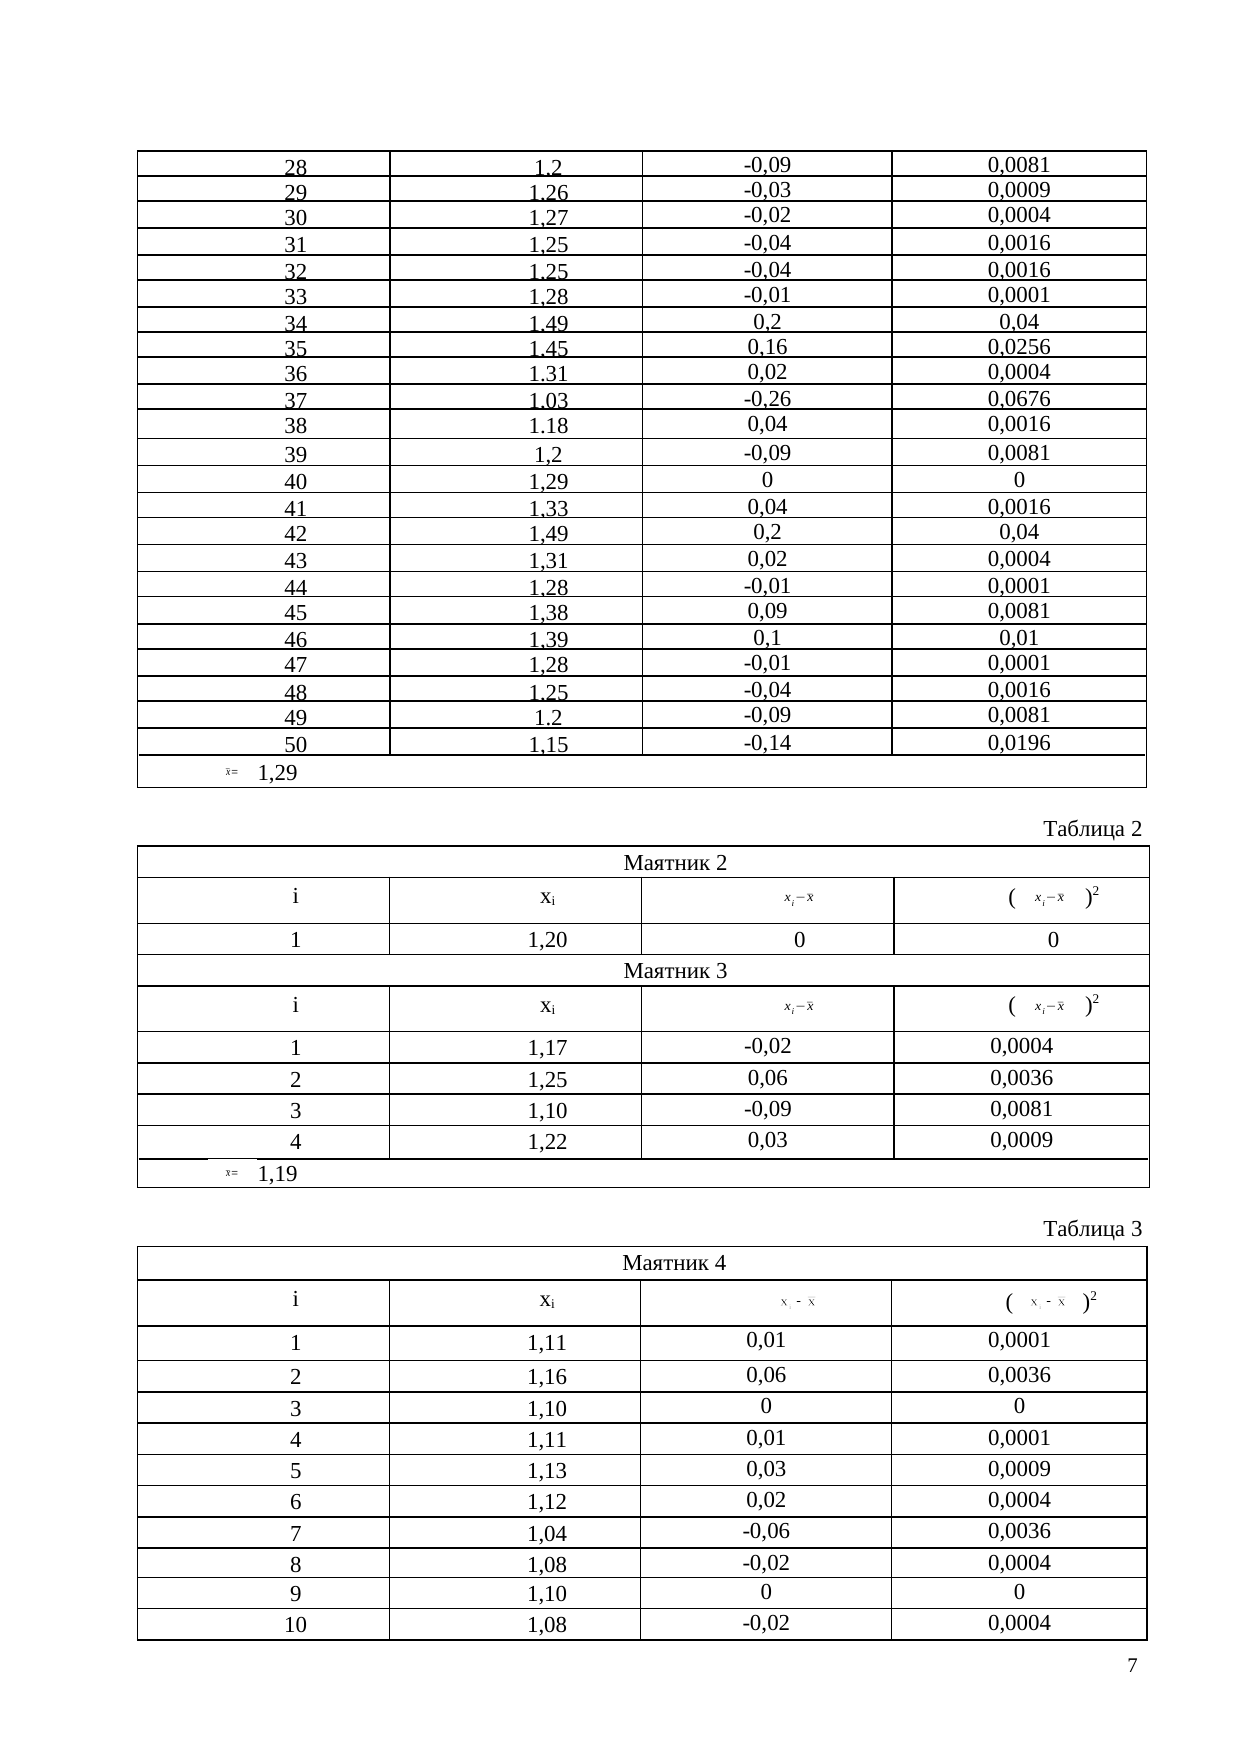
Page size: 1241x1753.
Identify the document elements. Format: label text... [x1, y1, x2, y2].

table_cell 0,0004 [893, 202, 1146, 227]
table_cell 0,0016 [893, 410, 1146, 437]
table_cell 0,1 [643, 625, 891, 648]
table_cell 1,49 [391, 518, 642, 544]
table_cell 1,03 [391, 385, 642, 408]
table_cell 1,39 [391, 625, 642, 648]
table_cell 1,15 [391, 729, 642, 754]
table_cell 0 [641, 1578, 891, 1608]
table_cell 1,2 [391, 152, 642, 175]
table_cell 0,04 [893, 308, 1146, 331]
table_cell 1,08 [390, 1549, 640, 1576]
table_cell 0,0256 [893, 333, 1146, 356]
table_cell 1,28 [391, 572, 642, 596]
table_cell 1,20 [390, 924, 641, 954]
table_cell 0,0004 [893, 358, 1146, 383]
table_cell 50 [138, 729, 389, 754]
table_cell 0,0081 [893, 597, 1146, 623]
table_cell -0,03 [643, 177, 891, 200]
table_cell 0,0001 [893, 650, 1146, 675]
table_cell 1,28 [391, 281, 642, 306]
table_cell 8 [138, 1549, 389, 1576]
table_cell -0,09 [643, 152, 891, 175]
table_cell -0,01 [643, 572, 891, 596]
table_cell 0 [892, 1393, 1146, 1422]
table_cell [642, 878, 893, 922]
table_cell 0,0016 [893, 229, 1146, 254]
table_cell 0,0036 [895, 1064, 1149, 1093]
table_cell 0,0196 [893, 729, 1146, 754]
table_cell 1,49 [391, 308, 642, 331]
table_cell 0,0001 [893, 572, 1146, 596]
table_cell 45 [138, 597, 389, 623]
table_cell i [138, 1281, 389, 1325]
table_cell 31 [138, 229, 389, 254]
table_cell 0,0004 [892, 1486, 1146, 1516]
table_cell 1,45 [391, 333, 642, 356]
table_cell -0,02 [642, 1032, 893, 1062]
table_cell -0,09 [643, 439, 891, 464]
table_cell 1,25 [391, 256, 642, 279]
table_cell 0 [642, 924, 893, 954]
table_cell 2 [138, 1361, 389, 1391]
table_cell 0,0036 [892, 1361, 1146, 1391]
table_cell xi [390, 1281, 640, 1325]
table_cell 49 [138, 702, 389, 727]
table_cell 1,08 [390, 1609, 640, 1639]
table_cell 0,16 [643, 333, 891, 356]
table_cell 0 [892, 1578, 1146, 1608]
table_cell 38 [138, 410, 389, 437]
table_cell i [138, 878, 389, 922]
table_cell 0,03 [642, 1126, 893, 1158]
table_cell [641, 1281, 891, 1325]
table_cell 35 [138, 333, 389, 356]
table_cell -0,01 [643, 281, 891, 306]
table_cell 0 [895, 924, 1149, 954]
table_cell 7 [138, 1518, 389, 1547]
table_cell 1,19 [138, 1158, 1149, 1187]
table_cell 3 [138, 1095, 389, 1124]
table_cell ()2 [892, 1281, 1146, 1325]
table_cell 1,11 [390, 1327, 640, 1360]
table_cell 4 [138, 1424, 389, 1453]
table_header Маятник 2 [138, 847, 1149, 877]
table_cell -0,04 [643, 229, 891, 254]
table_cell 29 [138, 177, 389, 200]
table_cell -0,26 [643, 385, 891, 408]
table_cell 0,04 [643, 410, 891, 437]
table_cell 47 [138, 650, 389, 675]
table_cell 0,0016 [893, 677, 1146, 700]
table_cell 0,01 [641, 1327, 891, 1360]
table_cell 0,0001 [892, 1327, 1146, 1360]
table_cell 0,01 [893, 625, 1146, 648]
table_cell 0,0081 [895, 1095, 1149, 1124]
table_cell 0,0004 [892, 1549, 1146, 1576]
table_cell 33 [138, 281, 389, 306]
table_cell 48 [138, 677, 389, 700]
table_cell 43 [138, 545, 389, 571]
table_cell 1,2 [391, 439, 642, 464]
table_cell -0,04 [643, 256, 891, 279]
table_cell ()2 [895, 987, 1149, 1031]
table_cell xi [390, 878, 641, 922]
table_cell 0,2 [643, 308, 891, 331]
table_cell 1.2 [391, 702, 642, 727]
table_cell 32 [138, 256, 389, 279]
table_cell 1,10 [390, 1578, 640, 1608]
table_cell -0,09 [643, 702, 891, 727]
table_cell i [138, 987, 389, 1031]
table_cell 0,0016 [893, 493, 1146, 517]
table_cell 1.18 [391, 410, 642, 437]
table_cell 41 [138, 493, 389, 517]
table_cell 34 [138, 308, 389, 331]
table_cell 2 [138, 1064, 389, 1093]
table_cell -0,09 [642, 1095, 893, 1124]
table_cell 1,26 [391, 177, 642, 200]
table_cell 0,0081 [893, 439, 1146, 464]
table_cell 0,04 [643, 493, 891, 517]
table_cell 46 [138, 625, 389, 648]
table_cell 0,0001 [892, 1424, 1146, 1453]
table_cell 1,10 [390, 1095, 641, 1124]
table_cell 0 [893, 466, 1146, 492]
table_cell 1,17 [390, 1032, 641, 1062]
table_cell 1,38 [391, 597, 642, 623]
table_cell 1,29 [138, 754, 1146, 787]
table_cell -0,14 [643, 729, 891, 754]
table_cell 40 [138, 466, 389, 492]
table_cell 0,0009 [892, 1455, 1146, 1485]
table_cell 0 [641, 1393, 891, 1422]
table_cell 3 [138, 1393, 389, 1422]
table_cell -0,02 [643, 202, 891, 227]
table_cell 28 [138, 152, 389, 175]
table_cell 0,0009 [893, 177, 1146, 200]
table_cell 0 [643, 466, 891, 492]
text Таблица 3 [137, 1215, 1142, 1242]
table_cell 0,06 [641, 1361, 891, 1391]
table_cell 30 [138, 202, 389, 227]
table_cell 37 [138, 385, 389, 408]
table_cell 0,02 [641, 1486, 891, 1516]
table_cell 36 [138, 358, 389, 383]
table_cell 1,33 [391, 493, 642, 517]
table_cell 0,0004 [892, 1609, 1146, 1639]
table_cell Маятник 3 [138, 955, 1149, 985]
table_cell -0,04 [643, 677, 891, 700]
table_cell 1,12 [390, 1486, 640, 1516]
table_cell 0,04 [893, 518, 1146, 544]
table_header Маятник 4 [138, 1247, 1146, 1279]
table_cell 1,31 [391, 545, 642, 571]
text Таблица 2 [137, 815, 1142, 841]
table_cell 0,0016 [893, 256, 1146, 279]
table_cell -0,06 [641, 1518, 891, 1547]
table_cell 1 [138, 1032, 389, 1062]
table_cell [642, 987, 893, 1031]
table_cell 0,0004 [893, 545, 1146, 571]
table_cell 44 [138, 572, 389, 596]
table_cell 0,0001 [893, 281, 1146, 306]
table_cell 5 [138, 1455, 389, 1485]
table_cell 42 [138, 518, 389, 544]
table_cell xi [390, 987, 641, 1031]
table_cell 1,25 [390, 1064, 641, 1093]
table_cell 1 [138, 924, 389, 954]
table_cell 0,06 [642, 1064, 893, 1093]
table_cell 1,04 [390, 1518, 640, 1547]
table_cell 0,03 [641, 1455, 891, 1485]
table_cell 1,29 [391, 466, 642, 492]
table_cell -0,02 [641, 1609, 891, 1639]
table_cell 0,02 [643, 545, 891, 571]
table_cell 0,0004 [895, 1032, 1149, 1062]
table_cell -0,01 [643, 650, 891, 675]
table_cell 0,0676 [893, 385, 1146, 408]
table_cell 1,13 [390, 1455, 640, 1485]
table_cell 1,16 [390, 1361, 640, 1391]
table_cell 6 [138, 1486, 389, 1516]
table_cell 0,02 [643, 358, 891, 383]
table_cell 1,25 [391, 677, 642, 700]
table_cell 1,11 [390, 1424, 640, 1453]
table_cell 0,0081 [893, 702, 1146, 727]
table_cell 10 [138, 1609, 389, 1639]
table_cell ()2 [895, 878, 1149, 922]
table_cell -0,02 [641, 1549, 891, 1576]
table_cell 9 [138, 1578, 389, 1608]
table_cell 0,09 [643, 597, 891, 623]
table_cell 0,0036 [892, 1518, 1146, 1547]
table_cell 0,2 [643, 518, 891, 544]
table_cell 1,28 [391, 650, 642, 675]
table_cell 1,25 [391, 229, 642, 254]
table_cell 1 [138, 1327, 389, 1360]
table_cell 39 [138, 439, 389, 464]
table_cell 1,27 [391, 202, 642, 227]
table_cell 1.31 [391, 358, 642, 383]
table_cell 1,10 [390, 1393, 640, 1422]
table_cell 0,0009 [895, 1126, 1149, 1158]
table_cell 0,0081 [893, 152, 1146, 175]
table_cell 0,01 [641, 1424, 891, 1453]
table_cell 1,22 [390, 1126, 641, 1158]
table_cell 4 [138, 1126, 389, 1158]
